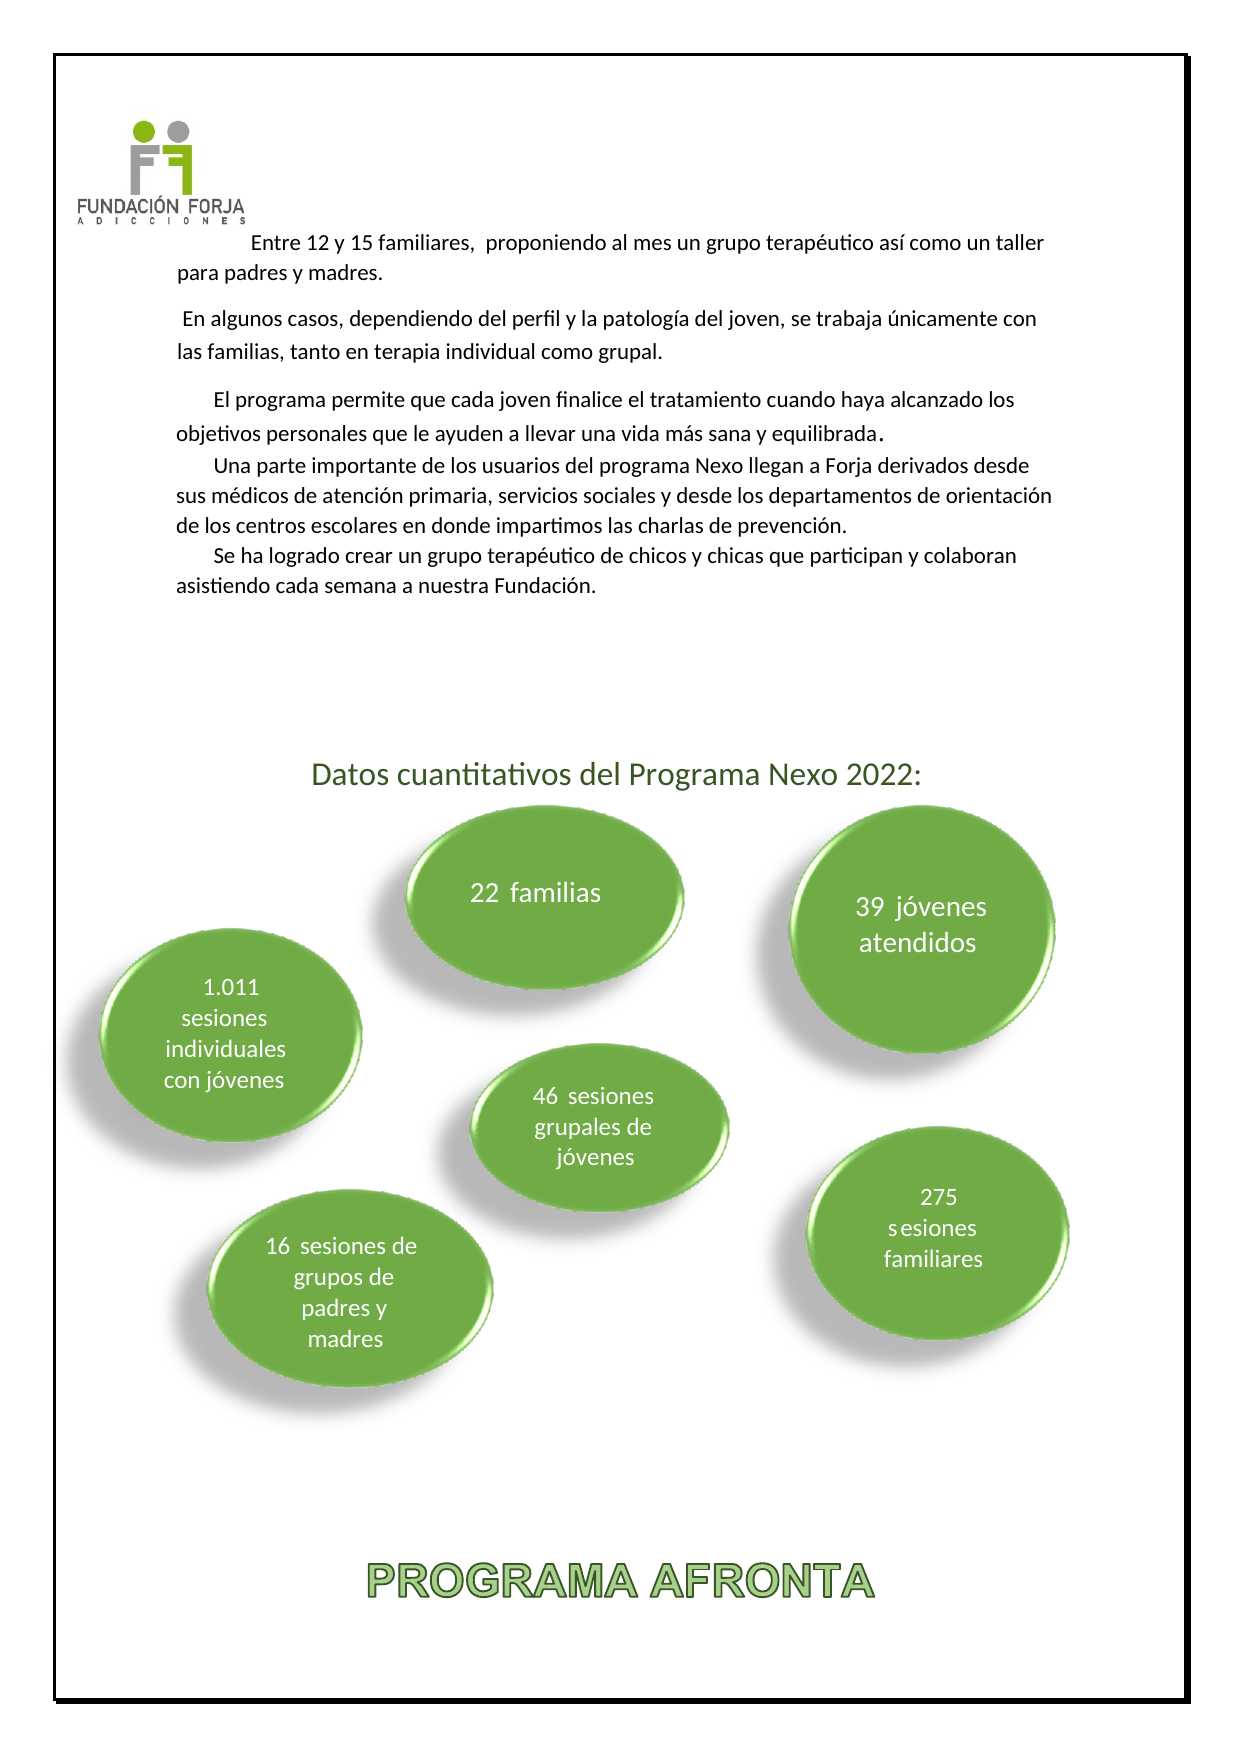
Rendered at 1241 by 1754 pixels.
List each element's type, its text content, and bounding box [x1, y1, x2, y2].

text El programa permite que cada joven finalice el tratamiento cuando haya alcanzado los objetivos personales que le ayuden a llevar una vida más sana y equilibrada. [176, 385, 1064, 449]
text Entre 12 y 15 familiares, proponiendo al mes un grupo terapéutico así como un taller para padres y madres. [177, 115, 1064, 286]
text En algunos casos, dependiendo del perfil y la patología del joven, se trabaja únicamente con las familias, tanto en terapia individual como grupal. [177, 304, 1064, 366]
text Se ha logrado crear un grupo terapéutico de chicos y chicas que participan y colaboran asistiendo cada semana a nuestra Fundación. [176, 542, 1064, 599]
text Datos cuantitativos del Programa Nexo 2022: [178, 753, 1063, 793]
text Una parte importante de los usuarios del programa Nexo llegan a Forja derivados desde sus médicos de atención primaria, servicios sociales y desde los departamentos de orientación de los centros escolares en donde impartimos las charlas de prevención. [176, 451, 1064, 539]
